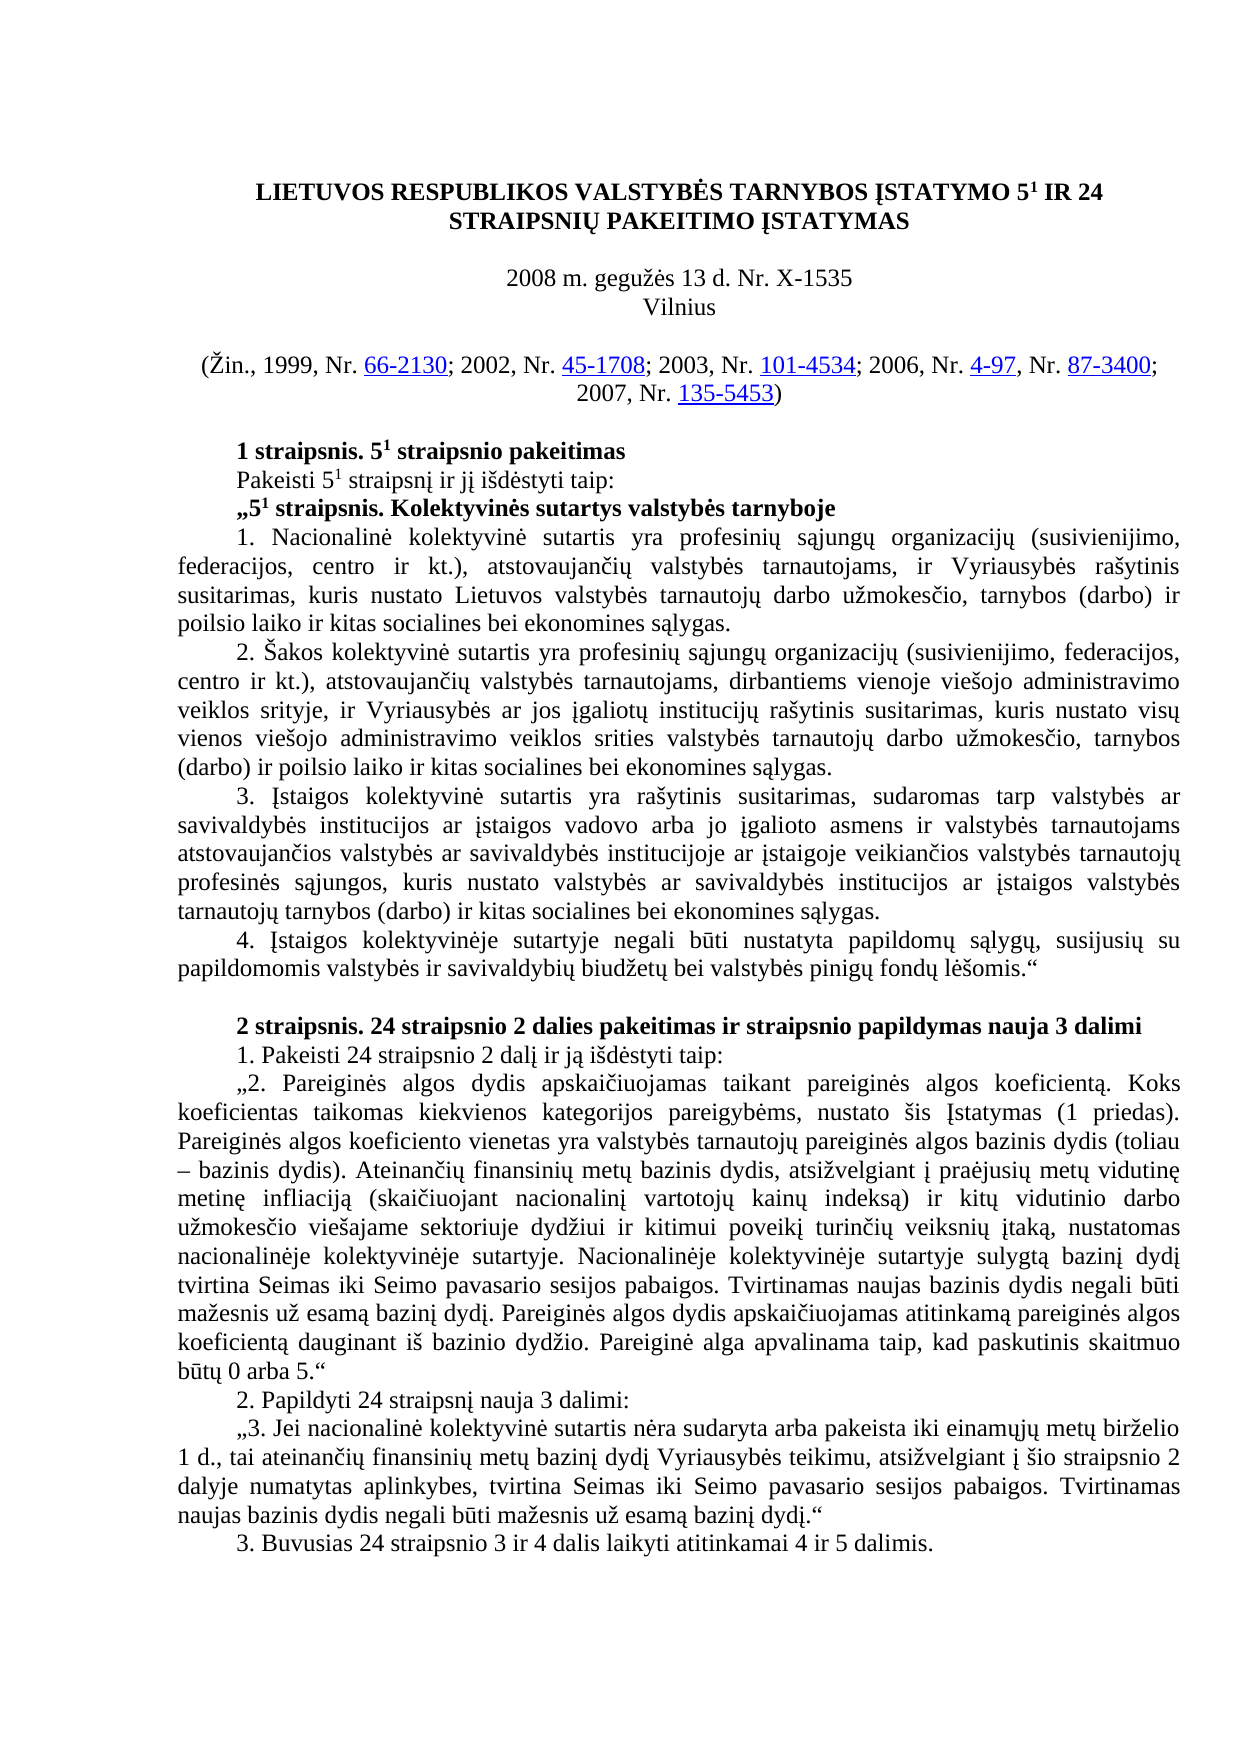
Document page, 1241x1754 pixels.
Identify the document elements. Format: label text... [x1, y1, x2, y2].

text 3. Įstaigos kolektyvinė sutartis yra rašytinis susitarimas, sudaromas tarp valstybės ar savivaldybės institucijos ar įstaigos vadovo arba jo įgalioto asmens ir valstybės tarnautojams atstovaujančios valstybės ar savivaldybės institucijoje ar įstaigoje veikiančios valstybės tarnautojų profesinės sąjungos, kuris nustato valstybės ar savivaldybės institucijos ar įstaigos valstybės tarnautojų tarnybos (darbo) ir kitas socialines bei ekonomines sąlygas. [177, 781, 1181, 925]
text 1. Nacionalinė kolektyvinė sutartis yra profesinių sąjungų organizacijų (susivienijimo, federacijos, centro ir kt.), atstovaujančių valstybės tarnautojams, ir Vyriausybės rašytinis susitarimas, kuris nustato Lietuvos valstybės tarnautojų darbo užmokesčio, tarnybos (darbo) ir poilsio laiko ir kitas socialines bei ekonomines sąlygas. [177, 522, 1181, 637]
text „2. Pareiginės algos dydis apskaičiuojamas taikant pareiginės algos koeficientą. Koks koeficientas taikomas kiekvienos kategorijos pareigybėms, nustato šis Įstatymas (1 priedas). Pareiginės algos koeficiento vienetas yra valstybės tarnautojų pareiginės algos bazinis dydis (toliau – bazinis dydis). Ateinančių finansinių metų bazinis dydis, atsižvelgiant į praėjusių metų vidutinę metinę infliaciją (skaičiuojant nacionalinį vartotojų kainų indeksą) ir kitų vidutinio darbo užmokesčio viešajame sektoriuje dydžiui ir kitimui poveikį turinčių veiksnių įtaką, nustatomas nacionalinėje kolektyvinėje sutartyje. Nacionalinėje kolektyvinėje sutartyje sulygtą bazinį dydį tvirtina Seimas iki Seimo pavasario sesijos pabaigos. Tvirtinamas naujas bazinis dydis negali būti mažesnis už esamą bazinį dydį. Pareiginės algos dydis apskaičiuojamas atitinkamą pareiginės algos koeficientą dauginant iš bazinio dydžio. Pareiginė alga apvalinama taip, kad paskutinis skaitmuo būtų 0 arba 5.“ [177, 1068, 1181, 1385]
text 2008 m. gegužės 13 d. Nr. X-1535 [177, 263, 1181, 292]
text Pakeisti 51 straipsnį ir jį išdėstyti taip: [177, 465, 1181, 493]
text „3. Jei nacionalinė kolektyvinė sutartis nėra sudaryta arba pakeista iki einamųjų metų birželio 1 d., tai ateinančių finansinių metų bazinį dydį Vyriausybės teikimu, atsižvelgiant į šio straipsnio 2 dalyje numatytas aplinkybes, tvirtina Seimas iki Seimo pavasario sesijos pabaigos. Tvirtinamas naujas bazinis dydis negali būti mažesnis už esamą bazinį dydį.“ [177, 1413, 1181, 1528]
text 2. Šakos kolektyvinė sutartis yra profesinių sąjungų organizacijų (susivienijimo, federacijos, centro ir kt.), atstovaujančių valstybės tarnautojams, dirbantiems vienoje viešojo administravimo veiklos srityje, ir Vyriausybės ar jos įgaliotų institucijų rašytinis susitarimas, kuris nustato visų vienos viešojo administravimo veiklos srities valstybės tarnautojų darbo užmokesčio, tarnybos (darbo) ir poilsio laiko ir kitas socialines bei ekonomines sąlygas. [177, 637, 1181, 781]
text 1 straipsnis. 51 straipsnio pakeitimas [177, 436, 1181, 465]
text 2. Papildyti 24 straipsnį nauja 3 dalimi: [177, 1385, 1181, 1413]
text „51 straipsnis. Kolektyvinės sutartys valstybės tarnyboje [177, 493, 1181, 522]
text 1. Pakeisti 24 straipsnio 2 dalį ir ją išdėstyti taip: [177, 1040, 1181, 1068]
text 3. Buvusias 24 straipsnio 3 ir 4 dalis laikyti atitinkamai 4 ir 5 dalimis. [177, 1528, 1181, 1557]
text Vilnius [177, 292, 1181, 321]
text 4. Įstaigos kolektyvinėje sutartyje negali būti nustatyta papildomų sąlygų, susijusių su papildomomis valstybės ir savivaldybių biudžetų bei valstybės pinigų fondų lėšomis.“ [177, 925, 1181, 982]
text LIETUVOS RESPUBLIKOS VALSTYBĖS TARNYBOS ĮSTATYMO 51 IR 24 STRAIPSNIŲ PAKEITIMO ĮSTATYMAS [177, 177, 1181, 235]
text (Žin., 1999, Nr. 66-2130; 2002, Nr. 45-1708; 2003, Nr. 101-4534; 2006, Nr. 4-97, Nr. 87-3400; 2007, Nr. 135-5453) [177, 350, 1181, 407]
text 2 straipsnis. 24 straipsnio 2 dalies pakeitimas ir straipsnio papildymas nauja 3 dalimi [236, 1011, 1181, 1040]
